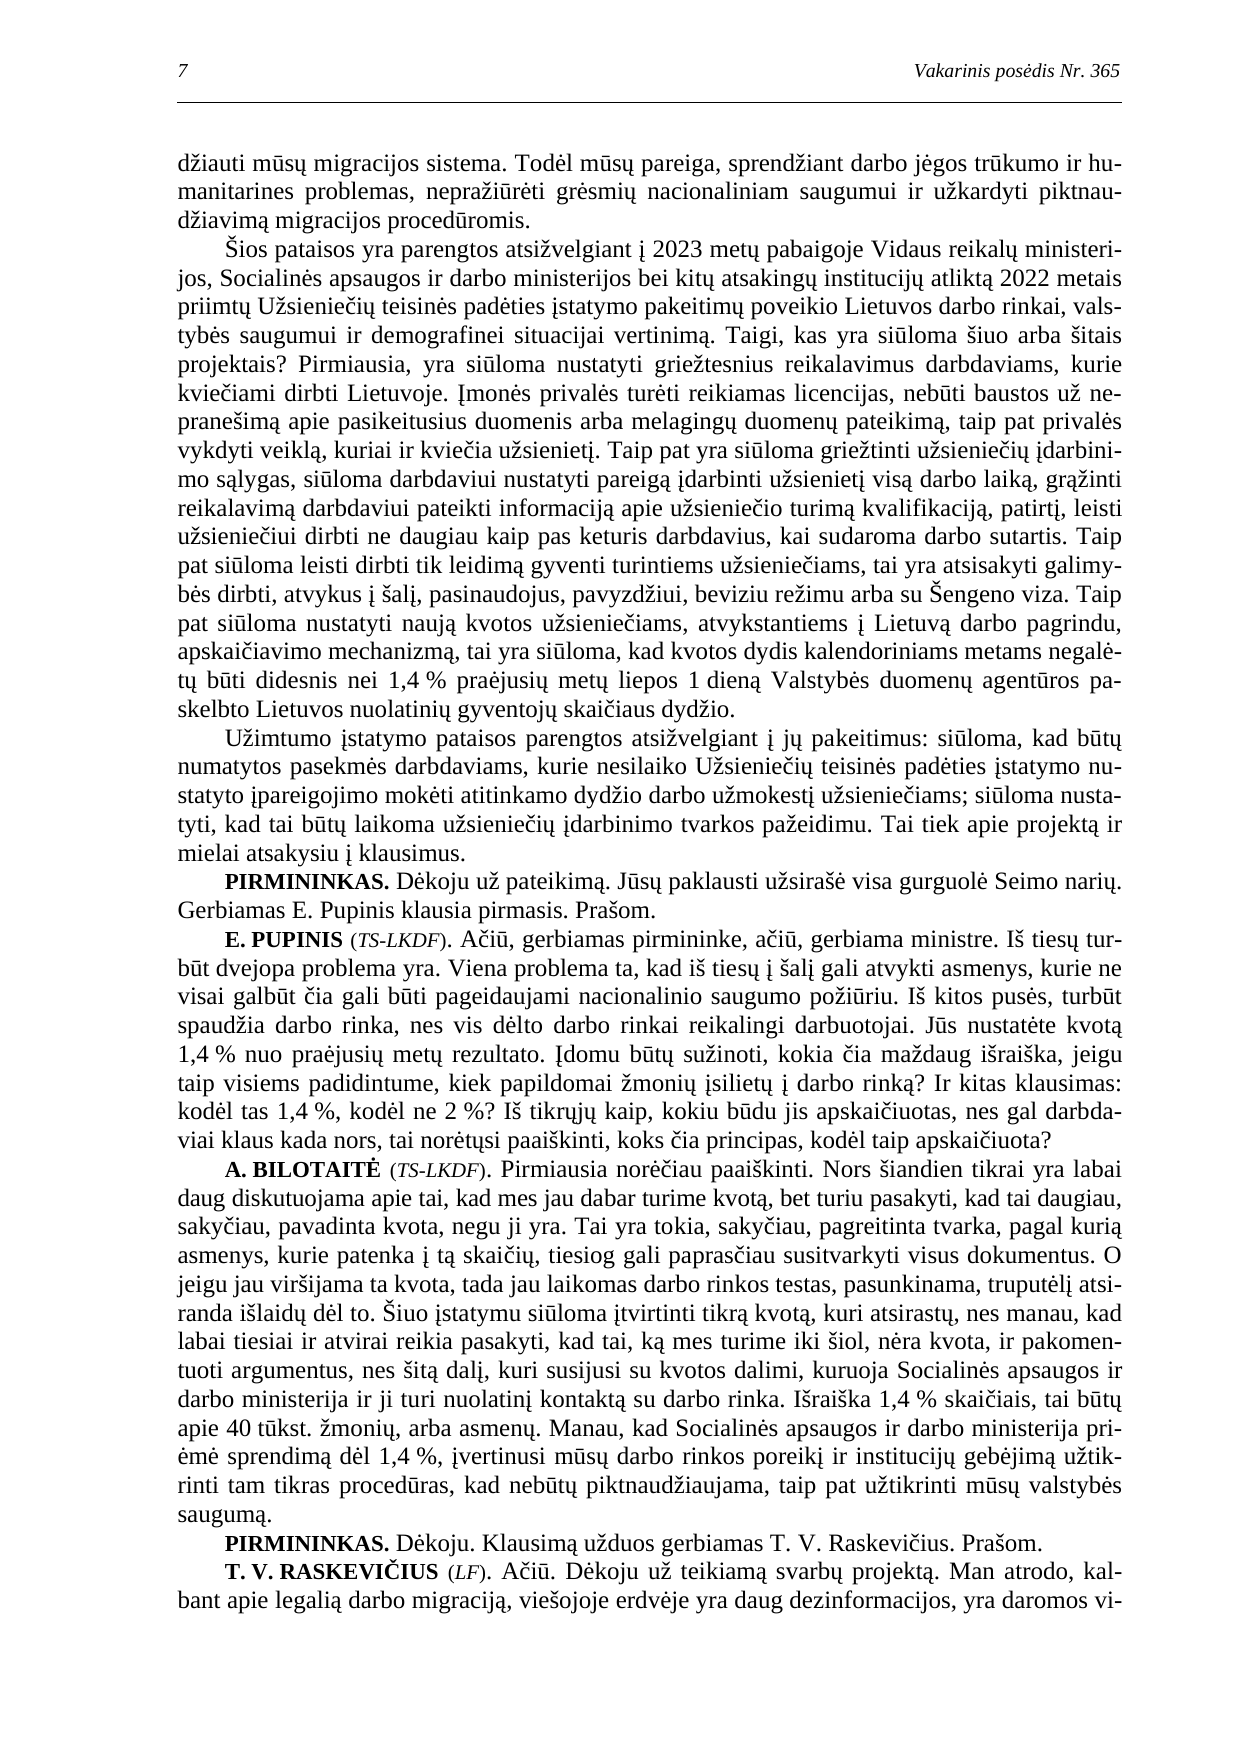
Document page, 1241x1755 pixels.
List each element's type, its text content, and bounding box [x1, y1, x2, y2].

text PIRMININKAS. Dė­ko­ju už pa­tei­ki­mą. Jū­sų pa­klaus­ti už­si­ra­šė vi­sa gur­guo­lė Sei­mo na­rių. Ger­bia­mas E. Pu­pi­nis klau­sia pir­ma­sis. Pra­šom. [177, 866, 1122, 924]
text T. V. RASKEVIČIUS (LF). Ačiū. Dė­ko­ju už tei­kia­mą svar­bų pro­jek­tą. Man at­ro­do, kal­bant apie le­ga­lią dar­bo mig­ra­ci­ją, vie­šo­jo­je erd­vė­je yra daug dez­in­for­ma­ci­jos, yra da­ro­mos vi­ [177, 1556, 1122, 1614]
text E. PUPINIS (TS-LKDF). Ačiū, ger­bia­mas pir­mi­nin­ke, ačiū, ger­bia­ma mi­nist­re. Iš tie­sų tur­būt dve­jo­pa pro­ble­ma yra. Vie­na pro­ble­ma ta, kad iš tie­sų į ša­lį ga­li at­vyk­ti as­me­nys, ku­rie ne vi­sai gal­būt čia ga­li bū­ti pa­gei­dau­ja­mi na­cio­na­li­nio sau­gu­mo po­žiū­riu. Iš ki­tos pu­sės, tur­būt spau­džia dar­bo rin­ka, nes vis dėl­to dar­bo rin­kai rei­ka­lin­gi dar­buo­to­jai. Jūs nu­sta­tė­te kvo­tą 1,4 % nuo pra­ėju­sių me­tų re­zul­ta­to. Įdo­mu bū­tų su­ži­no­ti, ko­kia čia maž­daug iš­raiš­ka, jei­gu taip vi­siems pa­di­din­tu­me, kiek pa­pil­do­mai žmo­nių įsi­lie­tų į dar­bo rin­ką? Ir ki­tas klau­si­mas: ko­dėl tas 1,4 %, ko­dėl ne 2 %? Iš tik­rų­jų kaip, ko­kiu bū­du jis ap­skai­čiuo­tas, nes gal darb­da­viai klaus ­ka­da nors, tai no­rė­tų­si pa­aiš­kin­ti, koks čia prin­ci­pas, ko­dėl taip ap­skai­čiuo­ta? [177, 924, 1122, 1154]
text džiau­ti mū­sų mig­ra­ci­jos sis­te­ma. To­dėl mū­sų pa­rei­ga, spren­džiant dar­bo jė­gos trū­ku­mo ir hu­ma­ni­ta­ri­nes pro­ble­mas, ne­pra­žiū­rė­ti grės­mių na­cio­na­li­niam sau­gu­mui ir už­kar­dy­ti pik­tnau­džia­vi­mą mig­ra­ci­jos pro­ce­dū­ro­mis. [177, 148, 1122, 234]
text PIRMININKAS. Dė­ko­ju. Klau­si­mą už­duos ger­bia­mas T. V. Ras­ke­vi­čius. Pra­šom. [177, 1528, 1122, 1556]
text Už­im­tu­mo įsta­ty­mo pa­tai­sos pa­reng­tos at­si­žvel­giant į jų pa­kei­ti­mus: siū­lo­ma, kad bū­tų nu­ma­ty­tos pa­sek­mės darb­da­viams, ku­rie ne­si­lai­ko Už­sie­nie­čių tei­si­nės pa­dė­ties įsta­ty­mo nu­sta­ty­to įpa­rei­go­ji­mo mo­kė­ti ati­tin­ka­mo dy­džio dar­bo už­mo­kes­tį už­sie­nie­čiams; siū­lo­ma nu­sta­ty­ti, kad tai bū­tų lai­ko­ma­ už­sie­nie­čių įdar­bi­ni­mo tvar­kos pa­žei­di­mu. Tai tiek apie pro­jek­tą ir mie­lai at­sa­ky­siu į klau­si­mus. [177, 723, 1122, 866]
text Šios pa­tai­sos yra pa­reng­tos at­si­žvel­giant į 2023 me­tų pa­bai­go­je Vi­daus rei­ka­lų mi­nis­te­ri­jos, So­cia­li­nės ap­sau­gos ir dar­bo mi­nis­te­ri­jos bei ki­tų at­sa­kin­gų ins­ti­tu­ci­jų at­lik­tą 2022 me­tais pri­im­tų Už­sie­nie­čių tei­si­nės pa­dė­ties įsta­ty­mo pa­kei­ti­mų po­vei­kio Lie­tu­vos dar­bo rin­kai, vals­ty­bės sau­gu­mui ir de­mo­gra­finei si­tu­a­ci­jai ver­ti­ni­mą. Tai­gi, kas yra siū­lo­ma šiuo ar­ba ši­tais pro­jek­tais? Pir­miau­sia, yra siū­lo­ma nu­sta­ty­ti griež­tes­nius rei­ka­la­vi­mus darb­da­viams, ku­rie kvie­čia­mi dirb­ti Lie­tu­vo­je. Įmo­nės pri­va­lės tu­rė­ti rei­kia­mas li­cen­ci­jas, ne­bū­ti baus­tos už ne­pra­ne­ši­mą apie pa­si­kei­tu­sius duo­me­nis ar­ba me­la­gin­gų duo­me­nų pa­tei­ki­mą, taip pat pri­va­lės vyk­dy­ti veik­lą, ku­riai ir kvie­čia už­sie­nie­tį. Taip pat yra siū­lo­ma griež­tin­ti už­sie­nie­čių įdar­bi­ni­mo są­ly­gas, siū­lo­ma darb­da­viui nu­sta­ty­ti pa­rei­gą įdar­bin­ti už­sie­nie­tį vi­są dar­bo lai­ką, grą­žin­ti rei­ka­la­vi­mą darb­da­viui pa­teik­ti in­for­ma­ci­ją apie už­sie­nie­čio tu­ri­mą kva­li­fi­ka­ci­ją, pa­tir­tį, leis­ti už­sie­nie­čiui dirb­ti ne dau­giau kaip pas ke­tu­ris darb­da­vius, kai su­da­ro­ma dar­bo su­tar­tis. Taip pat siū­lo­ma leis­ti dirb­ti tik lei­di­mą gy­ven­ti tu­rin­tiems už­sie­nie­čiams, tai yra at­si­sa­ky­ti ga­li­my­bės dirb­ti, at­vy­kus į ša­lį, pa­si­nau­do­jus, pa­vyz­džiui, be­vi­ziu re­ži­mu ar­ba su Šen­ge­no vi­za. Taip pat siū­lo­ma nu­sta­ty­ti nau­ją kvo­tos už­sie­nie­čiams, at­vyks­tan­tiems į Lie­tu­vą dar­bo pa­grin­du, ap­skai­čia­vi­mo me­cha­niz­mą, tai yra siū­lo­ma, kad kvo­tos dy­dis ka­len­do­ri­niams me­tams ne­ga­lė­tų bū­ti di­des­nis nei 1,4 % pra­ėju­sių me­tų lie­pos 1 die­ną Vals­ty­bės duo­me­nų agen­tū­ros pa­skelb­to Lie­tu­vos nuo­la­ti­nių gy­ven­to­jų skai­čiaus dy­džio. [177, 234, 1122, 723]
text A. BILOTAITĖ (TS-LKDF). Pir­miau­sia no­rė­čiau pa­aiš­kin­ti. Nors šian­dien tik­rai yra la­bai daug dis­ku­tuo­ja­ma apie tai, kad mes jau da­bar tu­ri­me kvo­tą, bet tu­riu pa­sa­ky­ti, kad tai dau­giau, sa­ky­čiau, pa­va­din­ta kvo­ta, ne­gu ji yra. Tai yra to­kia, sa­ky­čiau, pa­grei­tin­ta tvar­ka, pa­gal ku­rią as­me­nys, ku­rie pa­ten­ka į tą skai­čių, tie­siog ga­li pa­pras­čiau su­si­tvar­ky­ti vi­sus do­ku­men­tus. O jei­gu jau vir­ši­ja­ma ta kvo­ta, ta­da jau lai­ko­mas dar­bo rin­kos tes­tas, pa­sun­ki­na­ma, tru­pu­tė­lį at­si­ran­da iš­lai­dų dėl to. Šiuo įsta­ty­mu siū­lo­ma įtvir­tin­ti tik­rą kvo­tą, ku­ri at­si­ras­tų, nes ma­nau, kad la­bai tie­siai ir at­vi­rai rei­kia pa­sa­ky­ti, kad tai, ką mes tu­ri­me iki šiol, nė­ra kvo­ta, ir pa­ko­men­tuo­ti ar­gu­men­tus, nes ši­tą da­lį, ku­ri su­si­ju­si su kvo­tos da­li­mi, ku­ruo­ja So­cia­li­nės ap­sau­gos ir dar­bo mi­nis­te­ri­ja ir ji tu­ri nuo­la­ti­nį kon­tak­tą su dar­bo rin­ka. Iš­raiš­ka 1,4 % skai­čiais, tai bū­tų apie 40 tūkst. žmo­nių, ar­ba as­me­nų. Ma­nau, kad So­cia­li­nės ap­sau­gos ir dar­bo mi­nis­te­ri­ja pri­ėmė spren­di­mą dėl 1,4 %, įver­ti­nu­si mū­sų dar­bo rin­kos po­rei­kį ir ins­ti­tu­ci­jų ge­bė­ji­mą už­tik­rin­ti tam tik­ras pro­ce­dū­ras, kad ne­bū­tų pik­tnau­džiau­ja­ma, taip pat už­tik­rin­ti mū­sų vals­ty­bės sau­gu­mą. [177, 1154, 1122, 1528]
